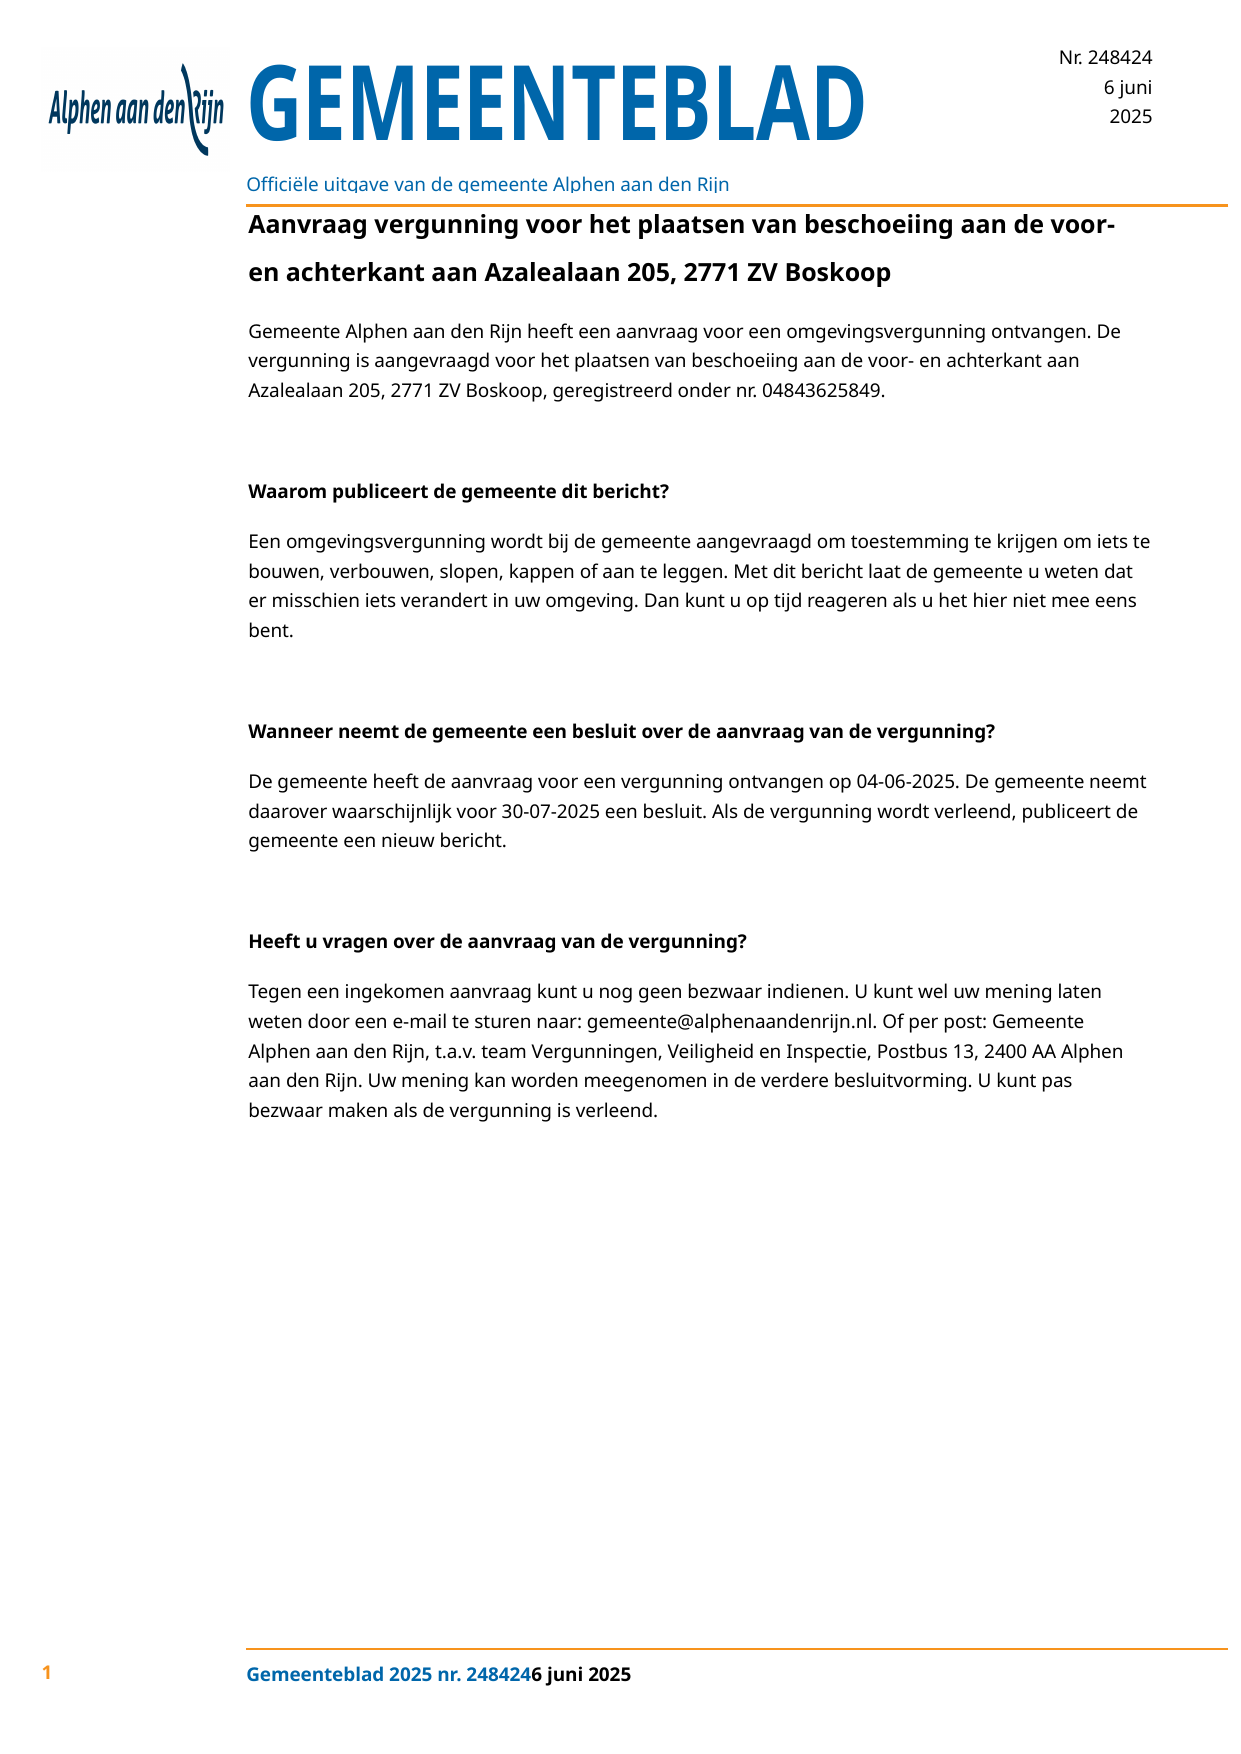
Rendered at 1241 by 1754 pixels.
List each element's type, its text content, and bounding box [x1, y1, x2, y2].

picture [41, 47, 231, 172]
text Heeft u vragen over de aanvraag van de vergunning? [248, 928, 1152, 954]
text Aanvraag vergunning voor het plaatsen van beschoeiing aan de voor- en achterkant aan Azalealaan 205, 2771 ZV Boskoop [248, 207, 1152, 288]
text Waarom publiceert de gemeente dit bericht? [248, 478, 1152, 504]
text Wanneer neemt de gemeente een besluit over de aanvraag van de vergunning? [248, 718, 1152, 744]
text De gemeente heeft de aanvraag voor een vergunning ontvangen op 04-06-2025. De gemeente neemt daarover waarschijnlijk voor 30-07-2025 een besluit. Als de vergunning wordt verleend, publiceert de gemeente een nieuw bericht. [248, 768, 1152, 853]
text Tegen een ingekomen aanvraag kunt u nog geen bezwaar indienen. U kunt wel uw mening laten weten door een e-mail te sturen naar: gemeente@alphenaandenrijn.nl. Of per post: Gemeente Alphen aan den Rijn, t.a.v. team Vergunningen, Veiligheid en Inspectie, Postbus 13, 2400 AA Alphen aan den Rijn. Uw mening kan worden meegenomen in de verdere besluitvorming. U kunt pas bezwaar maken als de vergunning is verleend. [248, 979, 1152, 1123]
text Gemeente Alphen aan den Rijn heeft een aanvraag voor een omgevingsvergunning ontvangen. De vergunning is aangevraagd voor het plaatsen van beschoeiing aan de voor- en achterkant aan Azalealaan 205, 2771 ZV Boskoop, geregistreerd onder nr. 04843625849. [248, 318, 1152, 403]
text Een omgevingsvergunning wordt bij de gemeente aangevraagd om toestemming te krijgen om iets te bouwen, verbouwen, slopen, kappen of aan te leggen. Met dit bericht laat de gemeente u weten dat er misschien iets verandert in uw omgeving. Dan kunt u op tijd reageren als u het hier niet mee eens bent. [248, 528, 1152, 643]
